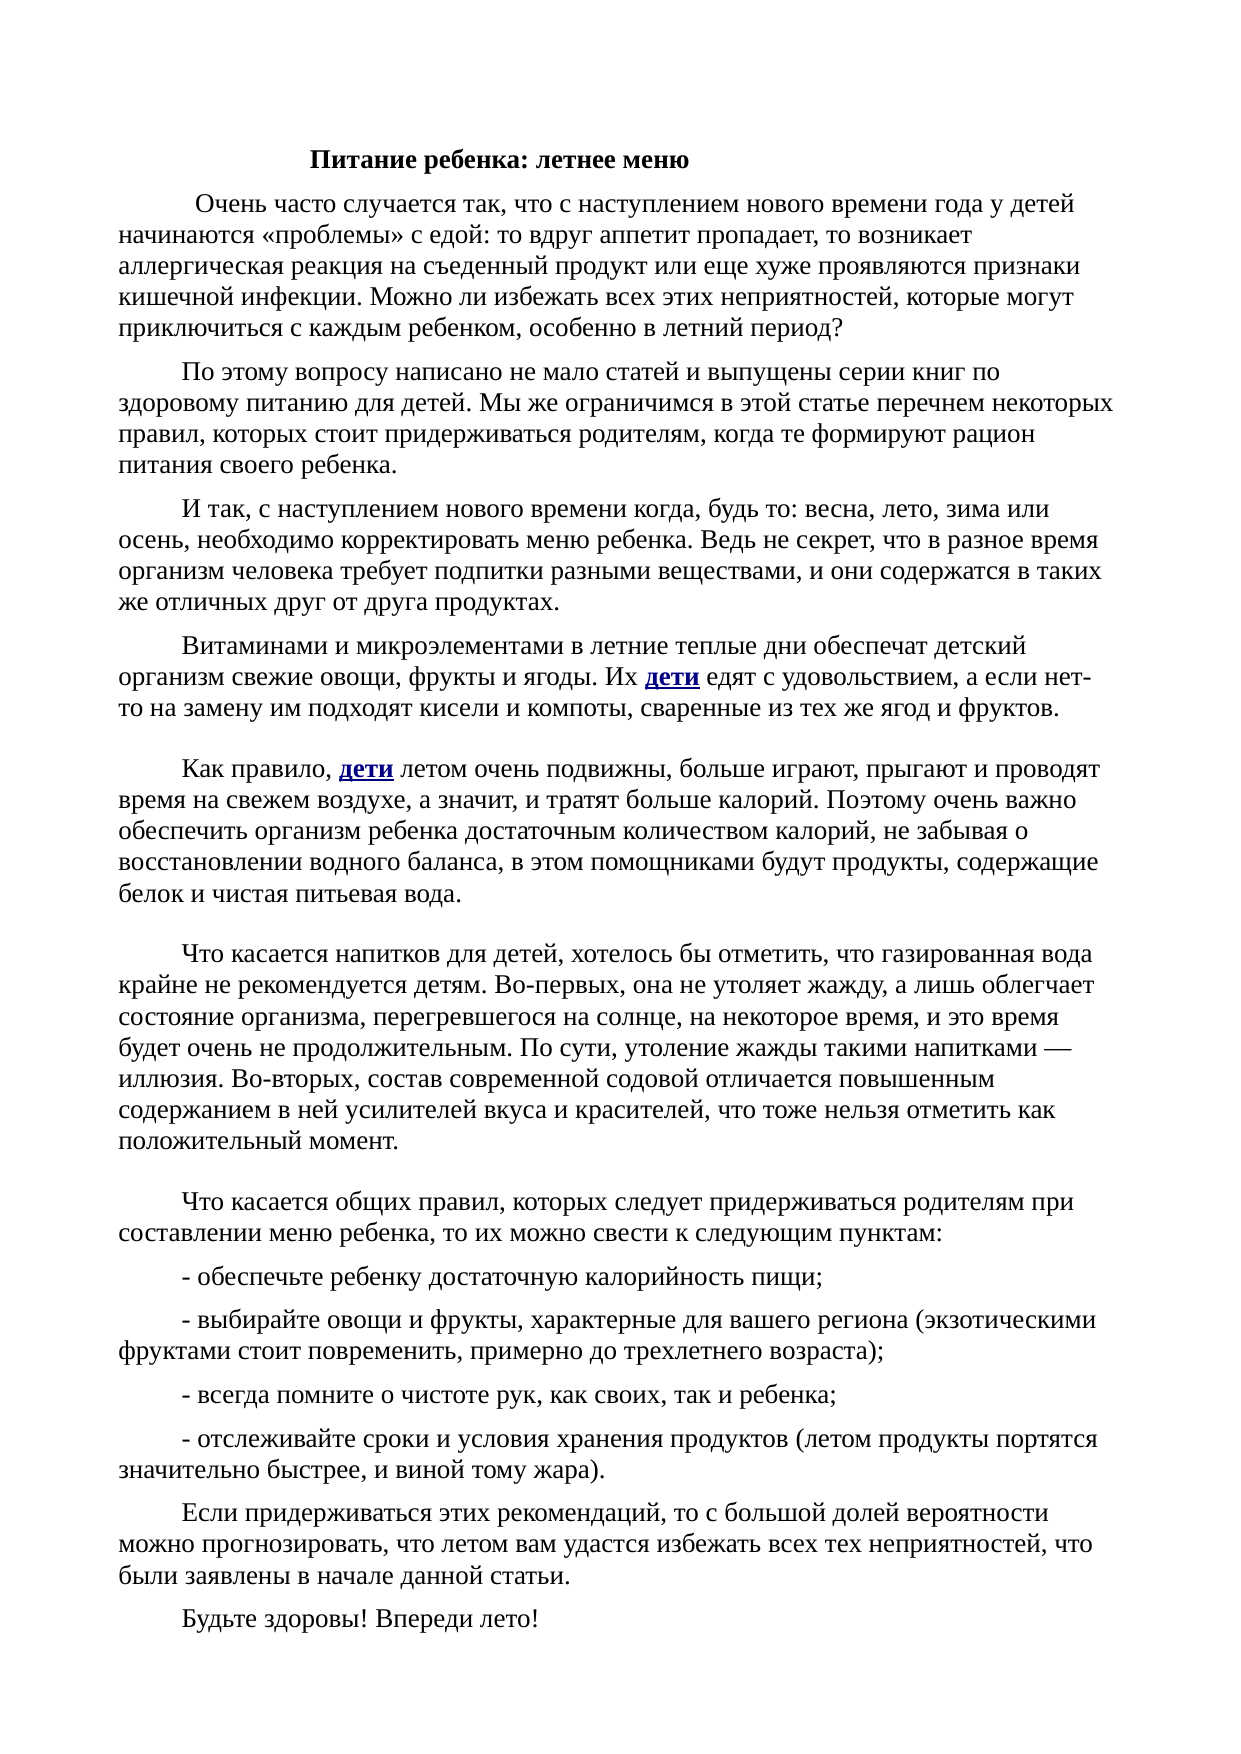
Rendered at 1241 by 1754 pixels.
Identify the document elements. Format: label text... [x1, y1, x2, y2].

text И так, с наступлением нового времени когда, будь то: весна, лето, зима или осень, необходимо корректировать меню ребенка. Ведь не секрет, что в разное время организм человека требует подпитки разными веществами, и они содержатся в таких же отличных друг от друга продуктах. [118, 492, 1122, 617]
text По этому вопросу написано не мало статей и выпущены серии книг по здоровому питанию для детей. Мы же ограничимся в этой статье перечнем некоторых правил, которых стоит придерживаться родителям, когда те формируют рацион питания своего ребенка. [118, 355, 1122, 479]
text - отслеживайте сроки и условия хранения продуктов (летом продукты портятся значительно быстрее, и виной тому жара). [118, 1422, 1122, 1484]
text Что касается напитков для детей, хотелось бы отметить, что газированная вода крайне не рекомендуется детям. Во-первых, она не утоляет жажду, а лишь облегчает состояние организма, перегревшегося на солнце, на некоторое время, и это время будет очень не продолжительным. По сути, утоление жажды такими напитками — иллюзия. Во-вторых, состав современной содовой отличается повышенным содержанием в ней усилителей вкуса и красителей, что тоже нельзя отметить как положительный момент. [118, 937, 1122, 1155]
text - выбирайте овощи и фрукты, характерные для вашего региона (экзотическими фруктами стоит повременить, примерно до трехлетнего возраста); [118, 1303, 1122, 1366]
text Очень часто случается так, что с наступлением нового времени года у детей начинаются «проблемы» с едой: то вдруг аппетит пропадает, то возникает аллергическая реакция на съеденный продукт или еще хуже проявляются признаки кишечной инфекции. Можно ли избежать всех этих неприятностей, которые могут приключиться с каждым ребенком, особенно в летний период? [118, 187, 1122, 342]
text Как правило, дети летом очень подвижны, больше играют, прыгают и проводят время на свежем воздухе, а значит, и тратят больше калорий. Поэтому очень важно обеспечить организм ребенка достаточным количеством калорий, не забывая о восстановлении водного баланса, в этом помощниками будут продукты, содержащие белок и чистая питьевая вода. [118, 752, 1122, 908]
text Будьте здоровы! Впереди лето! [118, 1602, 1122, 1633]
text Что касается общих правил, которых следует придерживаться родителям при составлении меню ребенка, то их можно свести к следующим пунктам: [118, 1185, 1122, 1247]
text Витаминами и микроэлементами в летние теплые дни обеспечат детский организм свежие овощи, фрукты и ягоды. Их дети едят с удовольствием, а если нет- то на замену им подходят кисели и компоты, сваренные из тех же ягод и фруктов. [118, 629, 1122, 723]
text - всегда помните о чистоте рук, как своих, так и ребенка; [118, 1378, 1122, 1409]
subtitle Питание ребенка: летнее меню [118, 143, 1122, 174]
text Если придерживаться этих рекомендаций, то с большой долей вероятности можно прогнозировать, что летом вам удастся избежать всех тех неприятностей, что были заявлены в начале данной статьи. [118, 1496, 1122, 1590]
text - обеспечьте ребенку достаточную калорийность пищи; [118, 1259, 1122, 1291]
